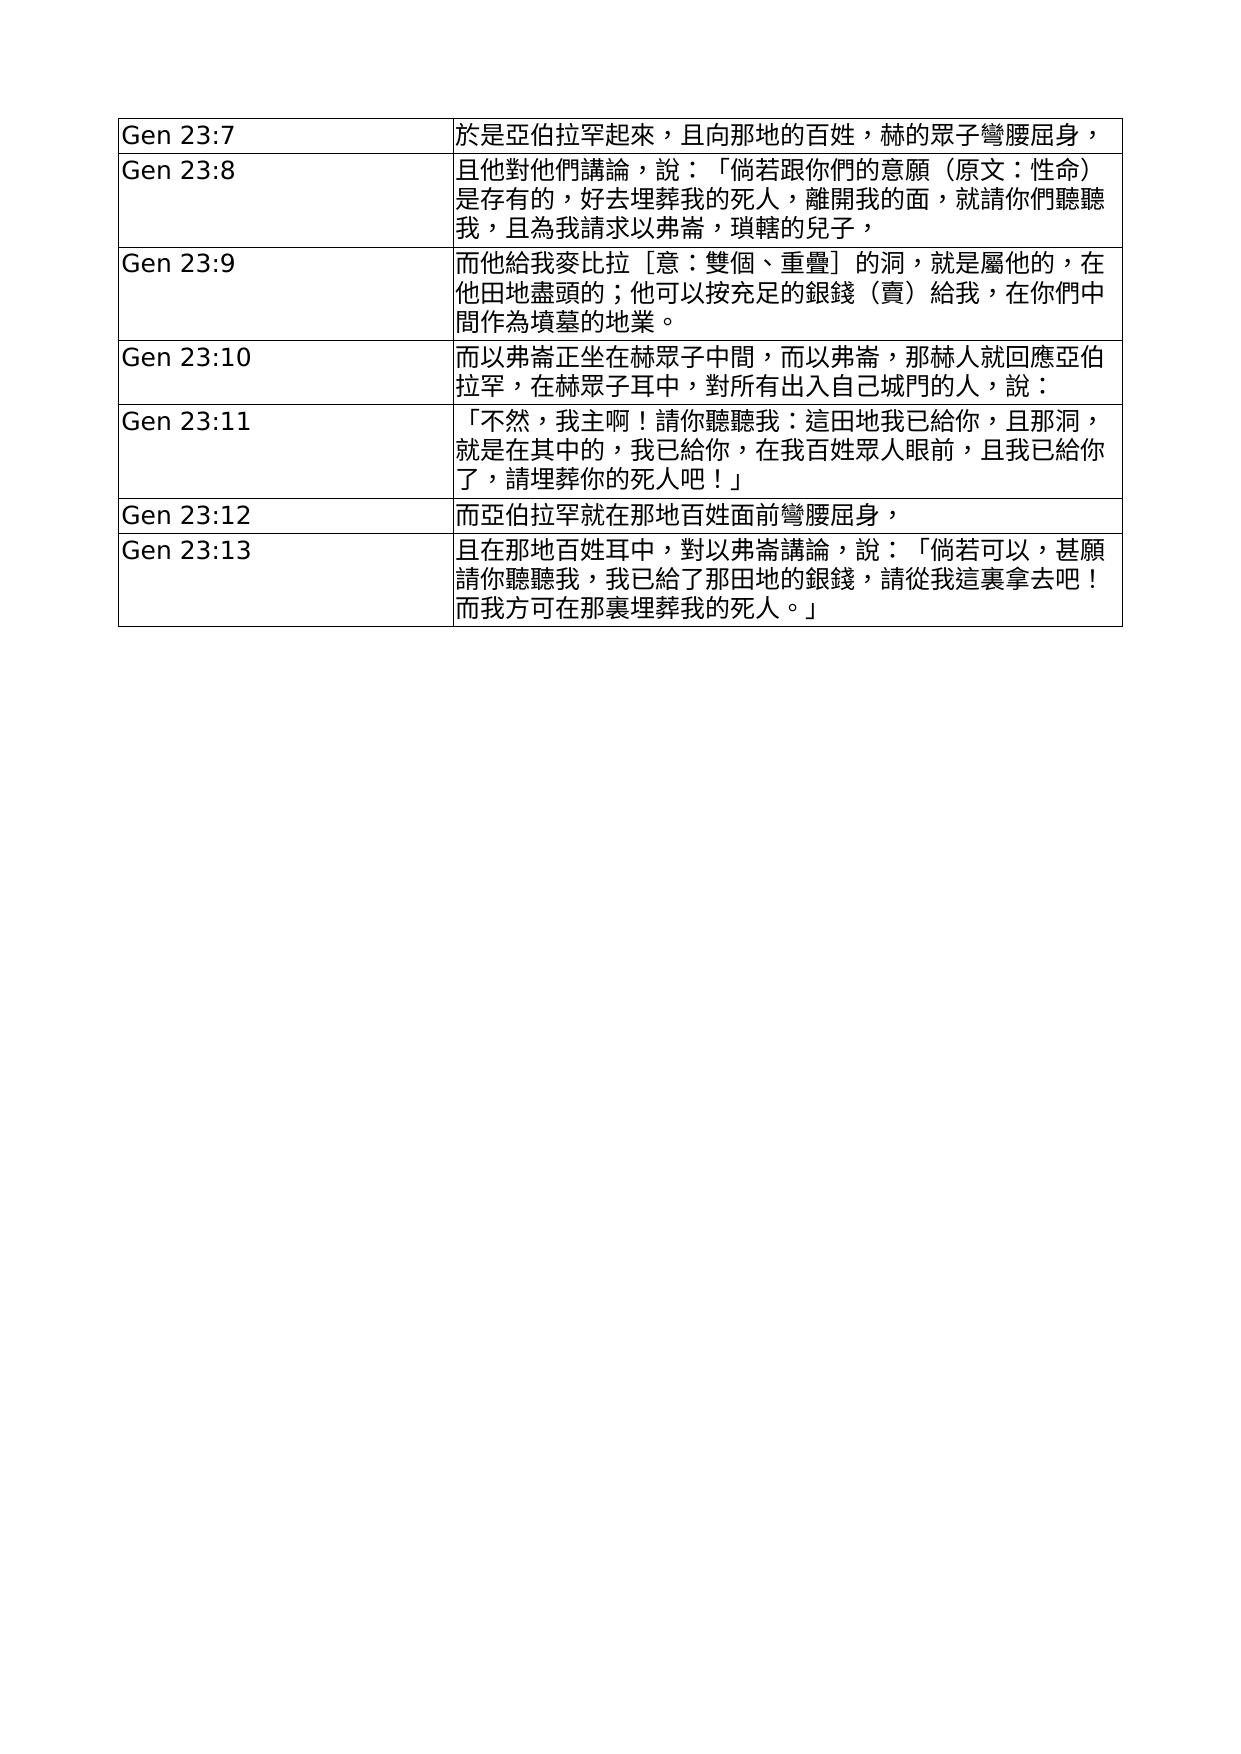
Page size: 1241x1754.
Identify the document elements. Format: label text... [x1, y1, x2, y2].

table_cell 「不然，我主啊！請你聽聽我：這田地我已給你，且那洞，就是在其中的，我已給你，在我百姓眾人眼前，且我已給你了，請埋葬你的死人吧！」 [454, 405, 1122, 498]
table_cell Gen 23:13 [119, 534, 453, 626]
table_cell 於是亞伯拉罕起來，且向那地的百姓，赫的眾子彎腰屈身， [454, 119, 1122, 153]
table_cell Gen 23:9 [119, 248, 453, 340]
table_cell Gen 23:10 [119, 341, 453, 404]
table_cell Gen 23:11 [119, 405, 453, 498]
table_cell 而他給我麥比拉［意：雙個、重疊］的洞，就是屬他的，在他田地盡頭的；他可以按充足的銀錢（賣）給我，在你們中間作為墳墓的地業。 [454, 248, 1122, 340]
table_cell Gen 23:8 [119, 154, 453, 247]
table_cell Gen 23:12 [119, 499, 453, 533]
table_cell 而亞伯拉罕就在那地百姓面前彎腰屈身， [454, 499, 1122, 533]
table_cell 且在那地百姓耳中，對以弗崙講論，說：「倘若可以，甚願請你聽聽我，我已給了那田地的銀錢，請從我這裏拿去吧！而我方可在那裏埋葬我的死人。」 [454, 534, 1122, 626]
table_cell 而以弗崙正坐在赫眾子中間，而以弗崙，那赫人就回應亞伯拉罕，在赫眾子耳中，對所有出入自己城門的人，說： [454, 341, 1122, 404]
table_cell Gen 23:7 [119, 119, 453, 153]
table_cell 且他對他們講論，說：「倘若跟你們的意願（原文：性命）是存有的，好去埋葬我的死人，離開我的面，就請你們聽聽我，且為我請求以弗崙，瑣轄的兒子， [454, 154, 1122, 247]
